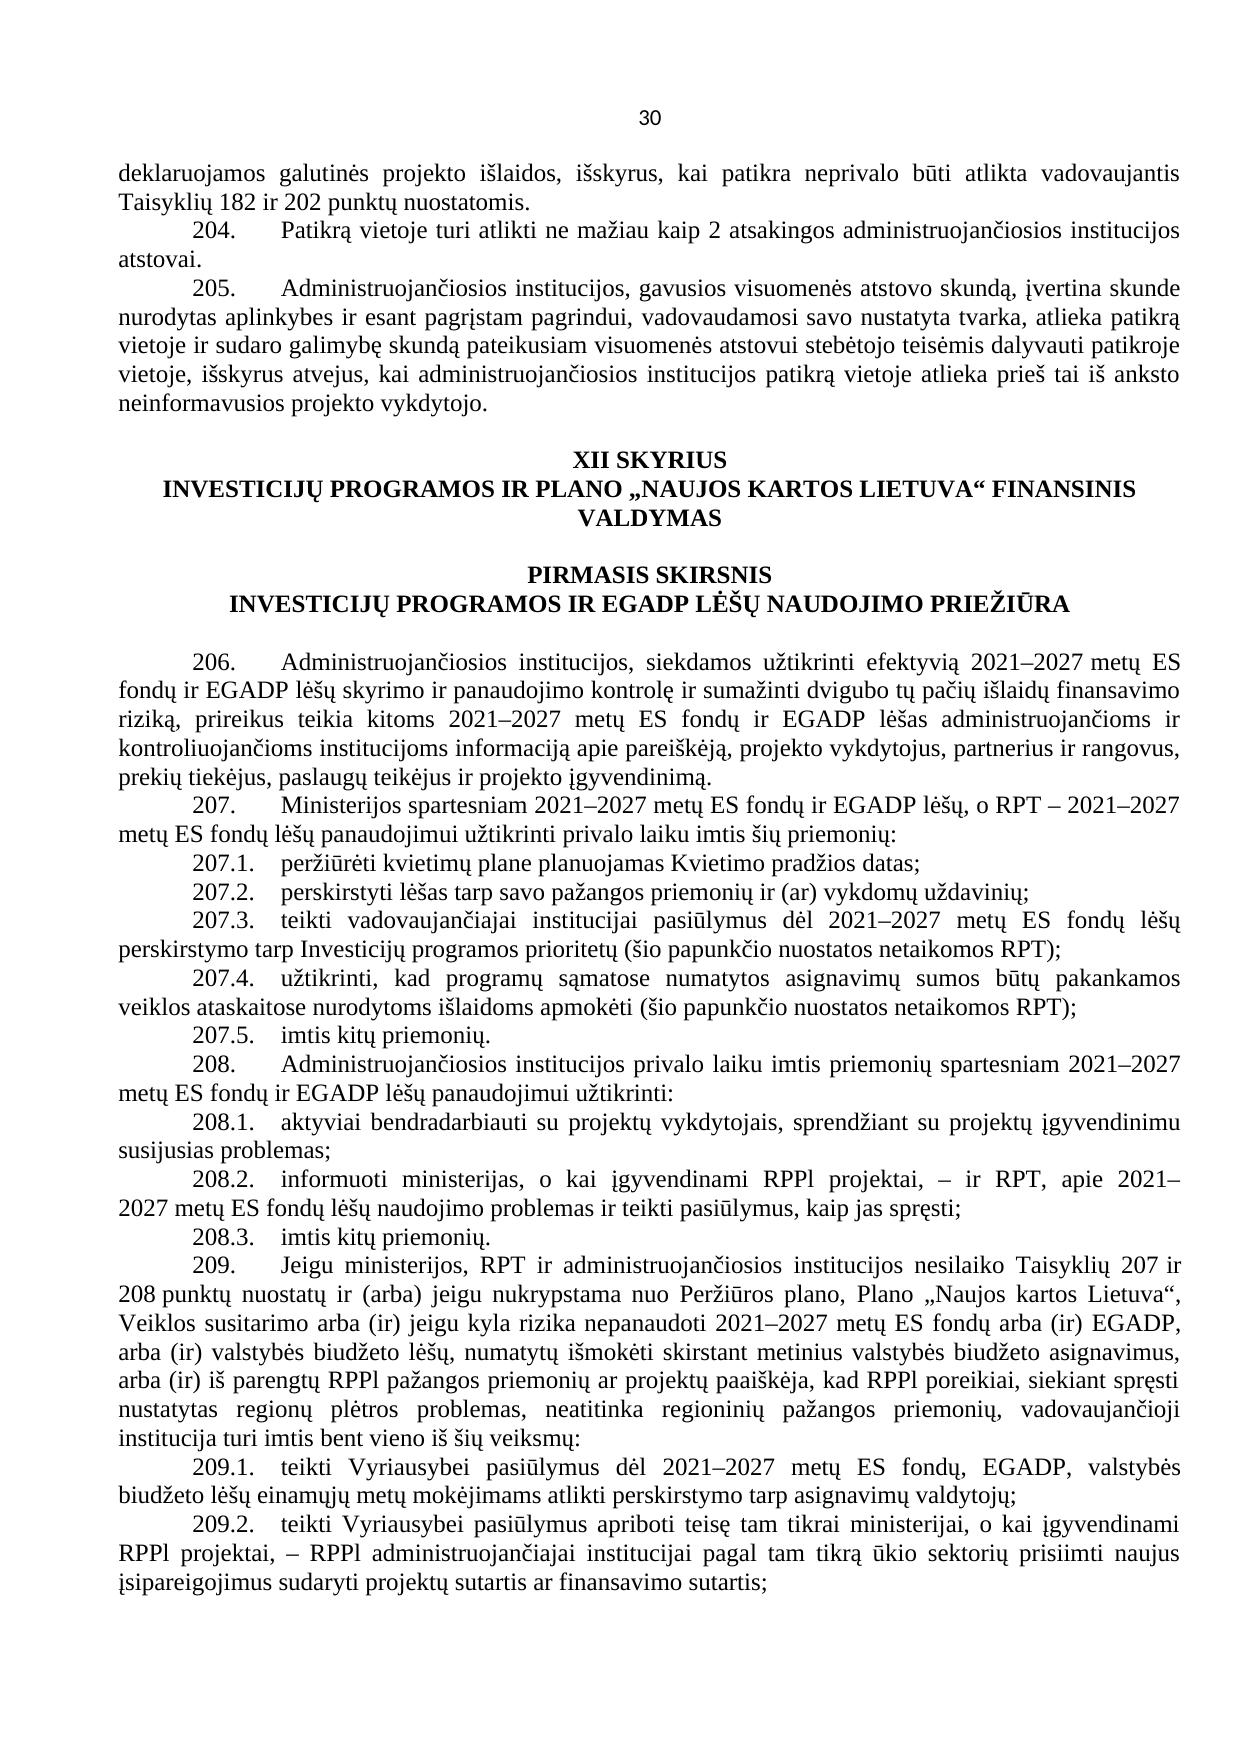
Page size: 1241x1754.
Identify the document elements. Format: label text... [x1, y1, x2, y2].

text 208. Administruojančiosios institucijos privalo laiku imtis priemonių spartesniam 2021–2027 metų ES fondų ir EGADP lėšų panaudojimui užtikrinti: [118, 1049, 1181, 1107]
text 208.3. imtis kitų priemonių. [118, 1222, 1181, 1250]
text 209.1. teikti Vyriausybei pasiūlymus dėl 2021–2027 metų ES fondų, EGADP, valstybės biudžeto lėšų einamųjų metų mokėjimams atlikti perskirstymo tarp asignavimų valdytojų; [118, 1452, 1181, 1509]
subtitle Pirmasis skirsnis [118, 560, 1181, 589]
text XII SKYRIUS [118, 445, 1181, 474]
text 209. Jeigu ministerijos, RPT ir administruojančiosios institucijos nesilaiko Taisyklių 207 ir 208 punktų nuostatų ir (arba) jeigu nukrypstama nuo Peržiūros plano, Plano „Naujos kartos Lietuva“, Veiklos susitarimo arba (ir) jeigu kyla rizika nepanaudoti 2021–2027 metų ES fondų arba (ir) EGADP, arba (ir) valstybės biudžeto lėšų, numatytų išmokėti skirstant metinius valstybės biudžeto asignavimus, arba (ir) iš parengtų RPPl pažangos priemonių ar projektų paaiškėja, kad RPPl poreikiai, siekiant spręsti nustatytas regionų plėtros problemas, neatitinka regioninių pažangos priemonių, vadovaujančioji institucija turi imtis bent vieno iš šių veiksmų: [118, 1250, 1181, 1452]
text 206. Administruojančiosios institucijos, siekdamos užtikrinti efektyvią 2021–2027 metų ES fondų ir EGADP lėšų skyrimo ir panaudojimo kontrolę ir sumažinti dvigubo tų pačių išlaidų finansavimo riziką, prireikus teikia kitoms 2021–2027 metų ES fondų ir EGADP lėšas administruojančioms ir kontroliuojančioms institucijoms informaciją apie pareiškėją, projekto vykdytojus, partnerius ir rangovus, prekių tiekėjus, paslaugų teikėjus ir projekto įgyvendinimą. [118, 647, 1181, 790]
text 207.1. peržiūrėti kvietimų plane planuojamas Kvietimo pradžios datas; [118, 848, 1181, 877]
text 207.2. perskirstyti lėšas tarp savo pažangos priemonių ir (ar) vykdomų uždavinių; [118, 877, 1181, 905]
text 207.4. užtikrinti, kad programų sąmatose numatytos asignavimų sumos būtų pakankamos veiklos ataskaitose nurodytoms išlaidoms apmokėti (šio papunkčio nuostatos netaikomos RPT); [118, 963, 1181, 1020]
text 207.3. teikti vadovaujančiajai institucijai pasiūlymus dėl 2021–2027 metų ES fondų lėšų perskirstymo tarp Investicijų programos prioritetų (šio papunkčio nuostatos netaikomos RPT); [118, 905, 1181, 963]
text 208.1. aktyviai bendradarbiauti su projektų vykdytojais, sprendžiant su projektų įgyvendinimu susijusias problemas; [118, 1107, 1181, 1164]
subtitle INVESTICIJŲ PROGRAMOS IR EGADP LĖŠŲ NAUDOJIMO PRIEŽIŪRA [118, 589, 1181, 618]
text 204. Patikrą vietoje turi atlikti ne mažiau kaip 2 atsakingos administruojančiosios institucijos atstovai. [118, 215, 1181, 273]
text 208.2. informuoti ministerijas, o kai įgyvendinami RPPl projektai, – ir RPT, apie 2021–2027 metų ES fondų lėšų naudojimo problemas ir teikti pasiūlymus, kaip jas spręsti; [118, 1164, 1181, 1222]
text deklaruojamos galutinės projekto išlaidos, išskyrus, kai patikra neprivalo būti atlikta vadovaujantis Taisyklių 182 ir 202 punktų nuostatomis. [118, 158, 1181, 215]
text 207. Ministerijos spartesniam 2021–2027 metų ES fondų ir EGADP lėšų, o RPT – 2021–2027 metų ES fondų lėšų panaudojimui užtikrinti privalo laiku imtis šių priemonių: [118, 790, 1181, 848]
subtitle INVESTICIJŲ PROGRAMOS IR PLANO „NAUJOS KARTOS LIETUVA“ FINANSINIS VALDYMAS [118, 474, 1181, 532]
text 205. Administruojančiosios institucijos, gavusios visuomenės atstovo skundą, įvertina skunde nurodytas aplinkybes ir esant pagrįstam pagrindui, vadovaudamosi savo nustatyta tvarka, atlieka patikrą vietoje ir sudaro galimybę skundą pateikusiam visuomenės atstovui stebėtojo teisėmis dalyvauti patikroje vietoje, išskyrus atvejus, kai administruojančiosios institucijos patikrą vietoje atlieka prieš tai iš anksto neinformavusios projekto vykdytojo. [118, 273, 1181, 417]
text 209.2. teikti Vyriausybei pasiūlymus apriboti teisę tam tikrai ministerijai, o kai įgyvendinami RPPl projektai, – RPPl administruojančiajai institucijai pagal tam tikrą ūkio sektorių prisiimti naujus įsipareigojimus sudaryti projektų sutartis ar finansavimo sutartis; [118, 1509, 1181, 1595]
text 207.5. imtis kitų priemonių. [118, 1020, 1181, 1049]
